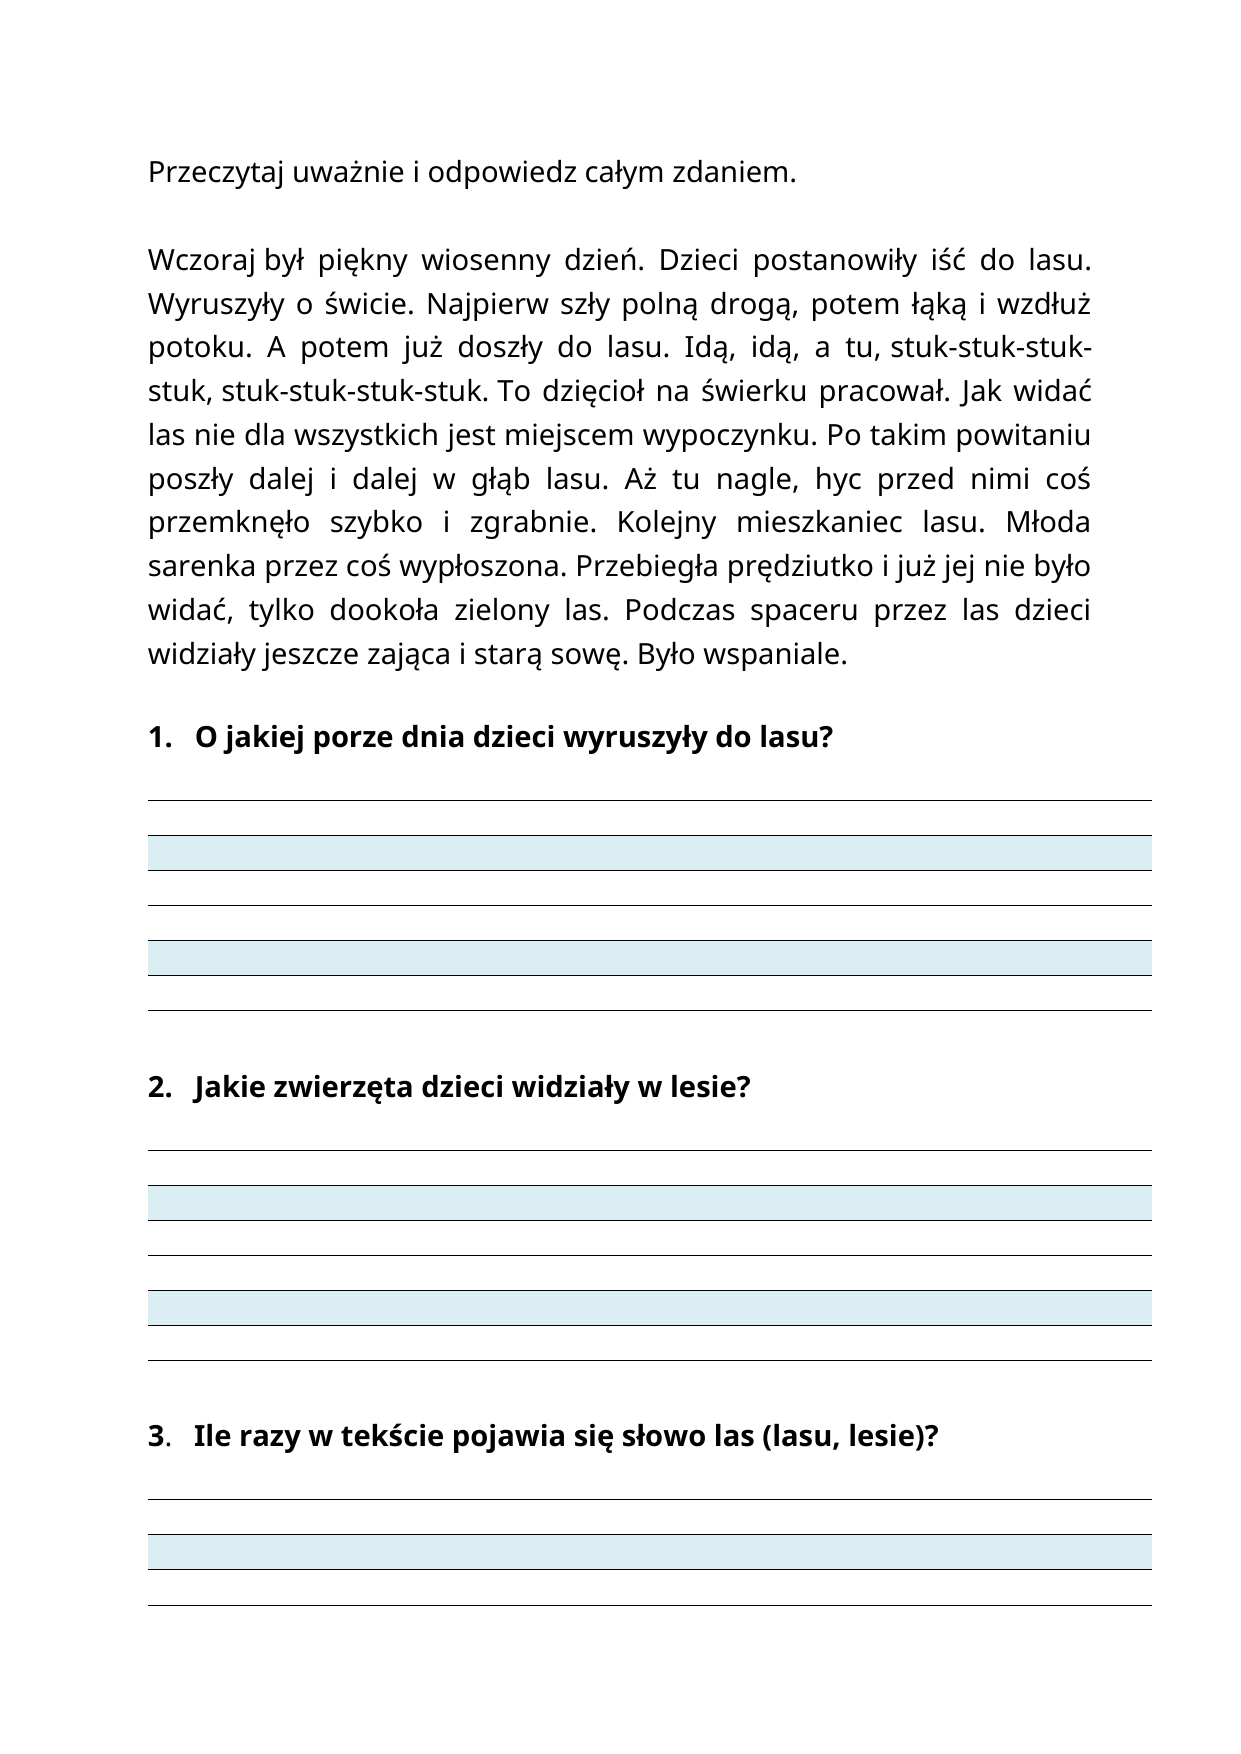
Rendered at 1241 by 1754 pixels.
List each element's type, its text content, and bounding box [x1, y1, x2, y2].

table_cell [148, 1291, 1152, 1325]
text Wczoraj był piękny wiosenny dzień. Dzieci postanowiły iść do lasu. Wyruszyły o świcie. Najpierw szły polną drogą, potem łąką i wzdłuż potoku. A potem już doszły do lasu. Idą, idą, a tu, stuk-stuk-stuk-stuk, stuk-stuk-stuk-stuk. To dzięcioł na świerku pracował. Jak widać las nie dla wszystkich jest miejscem wypoczynku. Po takim powitaniu poszły dalej i dalej w głąb lasu. Aż tu nagle, hyc przed nimi coś przemknęło szybko i zgrabnie. Kolejny mieszkaniec lasu. Młoda sarenka przez coś wypłoszona. Przebiegła prędziutko i już jej nie było widać, tylko dookoła zielony las. Podczas spaceru przez las dzieci widziały jeszcze zająca i starą sowę. Było wspaniale. [148, 235, 1093, 673]
table_cell [148, 836, 1152, 870]
table_cell [148, 906, 1152, 940]
table_cell [148, 871, 1152, 905]
text 2. Jakie zwierzęta dzieci widziały w lesie? [148, 1066, 1093, 1106]
text 1. O jakiej porze dnia dzieci wyruszyły do lasu? [148, 716, 1093, 756]
table_cell [148, 1326, 1152, 1360]
table_header [148, 1500, 1152, 1534]
text 3. Ile razy w tekście pojawia się słowo las (lasu, lesie)? [148, 1416, 1093, 1455]
table_cell [148, 1221, 1152, 1255]
table_cell [148, 1535, 1152, 1569]
table_cell [148, 1186, 1152, 1220]
table_cell [148, 1570, 1152, 1604]
table_cell [148, 1256, 1152, 1290]
text Przeczytaj uważnie i odpowiedz całym zdaniem. [148, 148, 1093, 191]
table_header [148, 1151, 1152, 1184]
table_header [148, 801, 1152, 835]
table_cell [148, 976, 1152, 1010]
table_cell [148, 941, 1152, 975]
